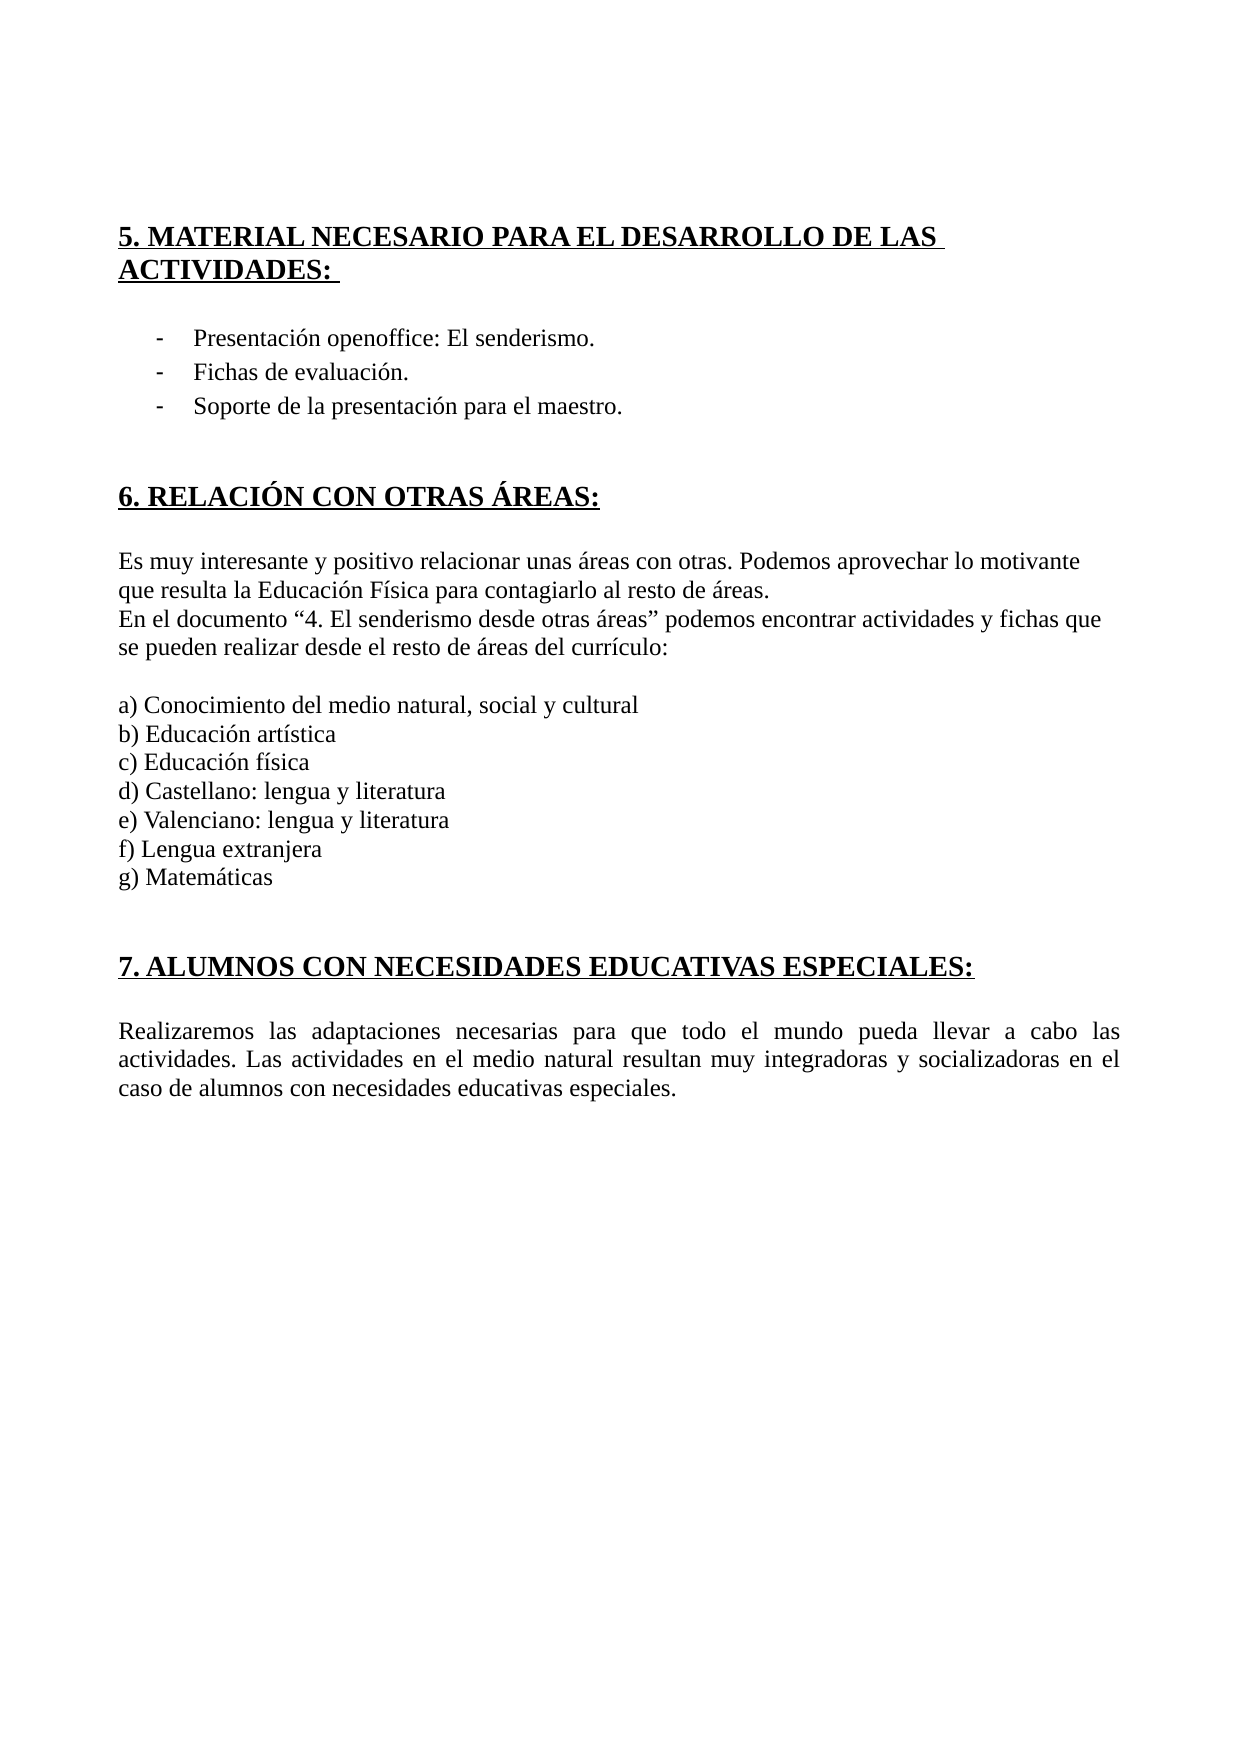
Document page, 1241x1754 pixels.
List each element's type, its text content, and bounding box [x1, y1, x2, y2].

list Presentación openoffice: El senderismo. [156, 319, 1122, 353]
text En el documento “4. El senderismo desde otras áreas” podemos encontrar actividades y fichas que se pueden realizar desde el resto de áreas del currículo: [118, 604, 1122, 661]
text f) Lengua extranjera [118, 834, 1122, 862]
text a) Conocimiento del medio natural, social y cultural [118, 690, 1122, 719]
text c) Educación física [118, 747, 1122, 776]
text Es muy interesante y positivo relacionar unas áreas con otras. Podemos aprovechar lo motivante que resulta la Educación Física para contagiarlo al resto de áreas. [118, 546, 1122, 604]
text g) Matemáticas [118, 862, 1122, 891]
text 6. RELACIÓN CON OTRAS ÁREAS: [118, 479, 1122, 513]
text Realizaremos las adaptaciones necesarias para que todo el mundo pueda llevar a cabo las actividades. Las actividades en el medio natural resultan muy integradoras y socializadoras en el caso de alumnos con necesidades educativas especiales. [118, 1016, 1122, 1102]
text 7. ALUMNOS CON NECESIDADES EDUCATIVAS ESPECIALES: [118, 949, 1122, 982]
list Fichas de evaluación. [156, 353, 1122, 387]
list Soporte de la presentación para el maestro. [156, 387, 1122, 422]
text e) Valenciano: lengua y literatura [118, 805, 1122, 834]
text b) Educación artística [118, 719, 1122, 747]
text 5. MATERIAL NECESARIO PARA EL DESARROLLO DE LAS ACTIVIDADES: [118, 219, 1122, 286]
text d) Castellano: lengua y literatura [118, 776, 1122, 805]
